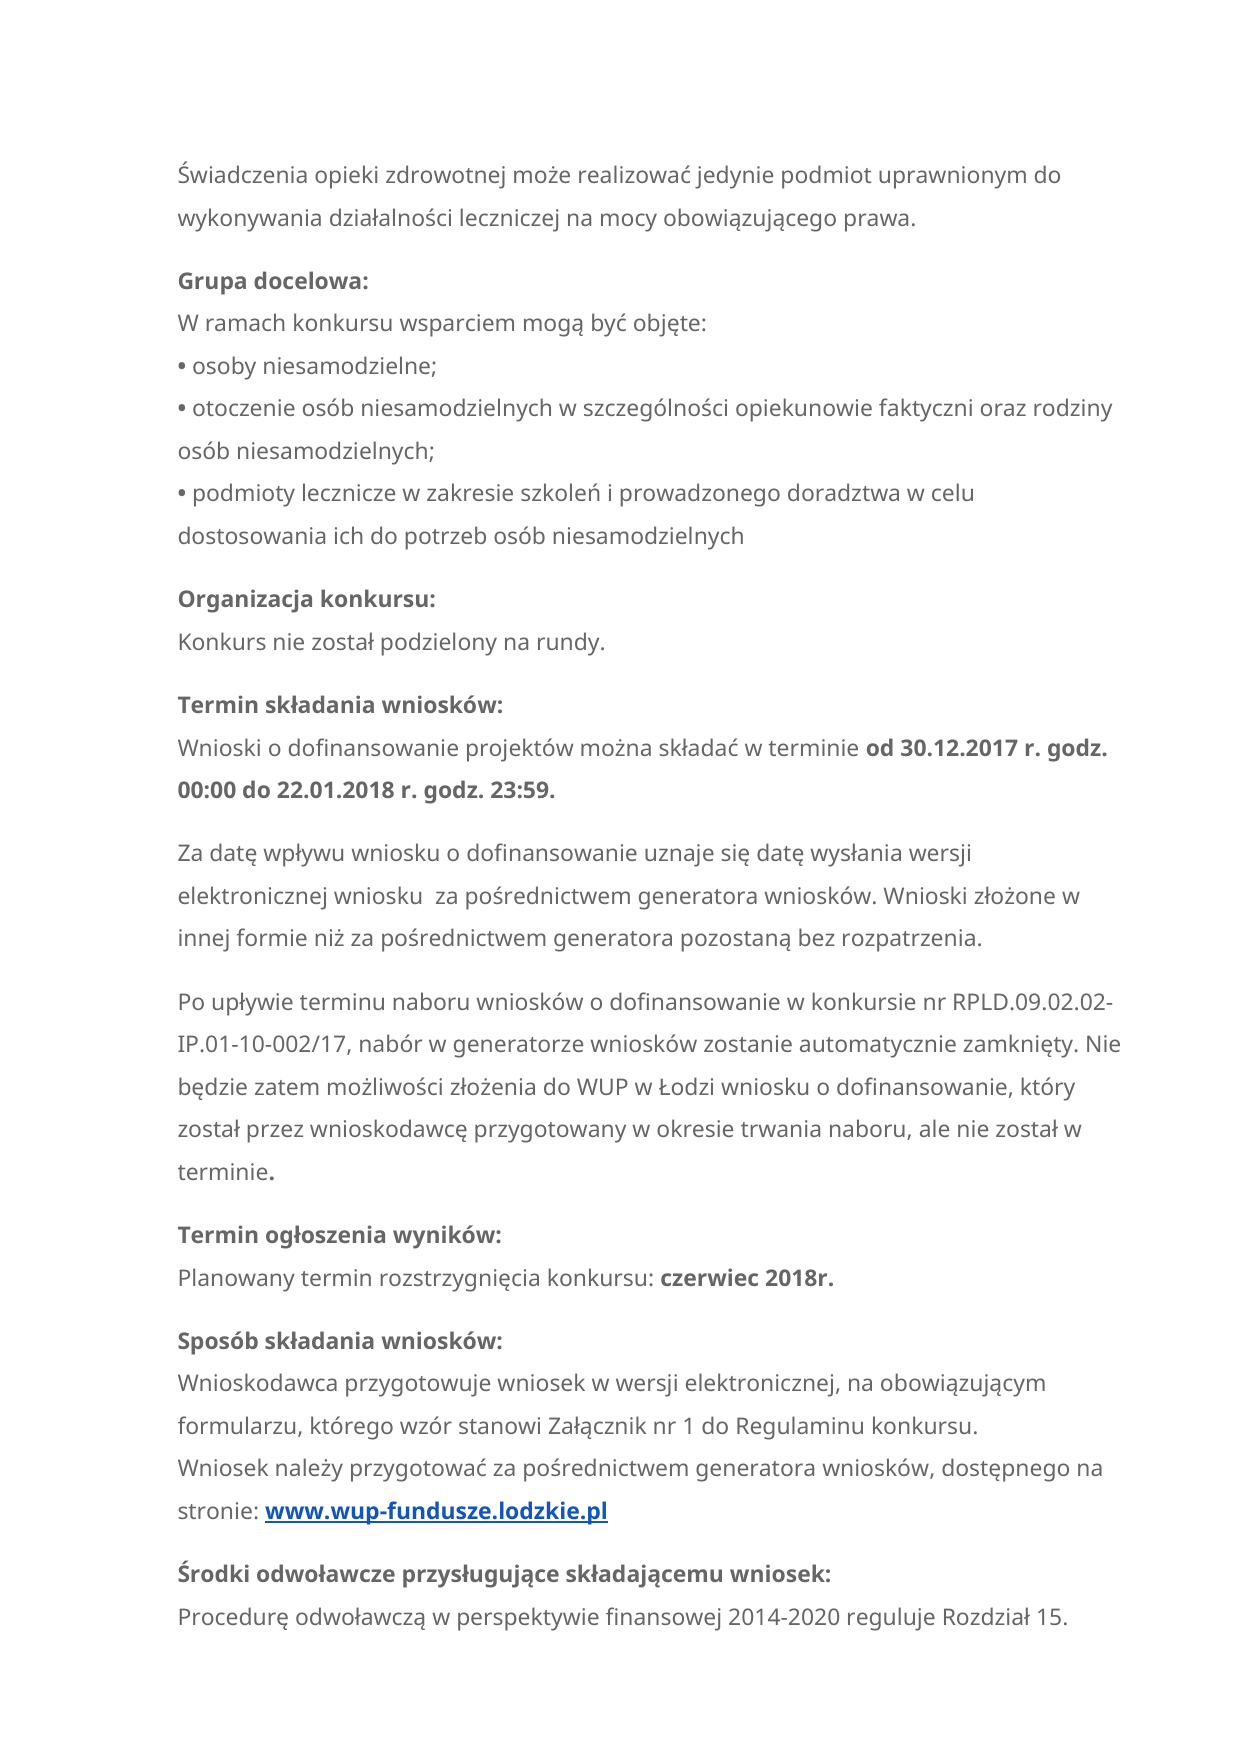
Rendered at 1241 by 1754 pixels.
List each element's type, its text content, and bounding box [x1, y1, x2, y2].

text Świadczenia opieki zdrowotnej może realizować jedynie podmiot uprawnionym do wykonywania działalności leczniczej na mocy obowiązującego prawa. [177, 148, 1122, 233]
text Sposób składania wniosków: Wnioskodawca przygotowuje wniosek w wersji elektronicznej, na obowiązującym formularzu, którego wzór stanowi Załącznik nr 1 do Regulaminu konkursu. Wniosek należy przygotować za pośrednictwem generatora wniosków, dostępnego na stronie: www.wup-fundusze.lodzkie.pl [177, 1313, 1122, 1526]
text Środki odwoławcze przysługujące składającemu wniosek: Procedurę odwoławczą w perspektywie finansowej 2014-2020 reguluje Rozdział 15. [177, 1547, 1122, 1632]
text Grupa docelowa: W ramach konkursu wsparciem mogą być objęte: • osoby niesamodzielne; • otoczenie osób niesamodzielnych w szczególności opiekunowie faktyczni oraz rodziny osób niesamodzielnych; • podmioty lecznicze w zakresie szkoleń i prowadzonego doradztwa w celu dostosowania ich do potrzeb osób niesamodzielnych [177, 253, 1122, 551]
text Termin ogłoszenia wyników: Planowany termin rozstrzygnięcia konkursu: czerwiec 2018r. [177, 1208, 1122, 1293]
text Po upływie terminu naboru wniosków o dofinansowanie w konkursie nr RPLD.09.02.02-IP.01-10-002/17, nabór w generatorze wniosków zostanie automatycznie zamknięty. Nie będzie zatem możliwości złożenia do WUP w Łodzi wniosku o dofinansowanie, który został przez wnioskodawcę przygotowany w okresie trwania naboru, ale nie został w terminie. [177, 974, 1122, 1187]
text Organizacja konkursu: Konkurs nie został podzielony na rundy. [177, 572, 1122, 657]
text Termin składania wniosków: Wnioski o dofinansowanie projektów można składać w terminie od 30.12.2017 r. godz. 00:00 do 22.01.2018 r. godz. 23:59. [177, 678, 1122, 805]
text Za datę wpływu wniosku o dofinansowanie uznaje się datę wysłania wersji elektronicznej wniosku za pośrednictwem generatora wniosków. Wnioski złożone w innej formie niż za pośrednictwem generatora pozostaną bez rozpatrzenia. [177, 826, 1122, 953]
